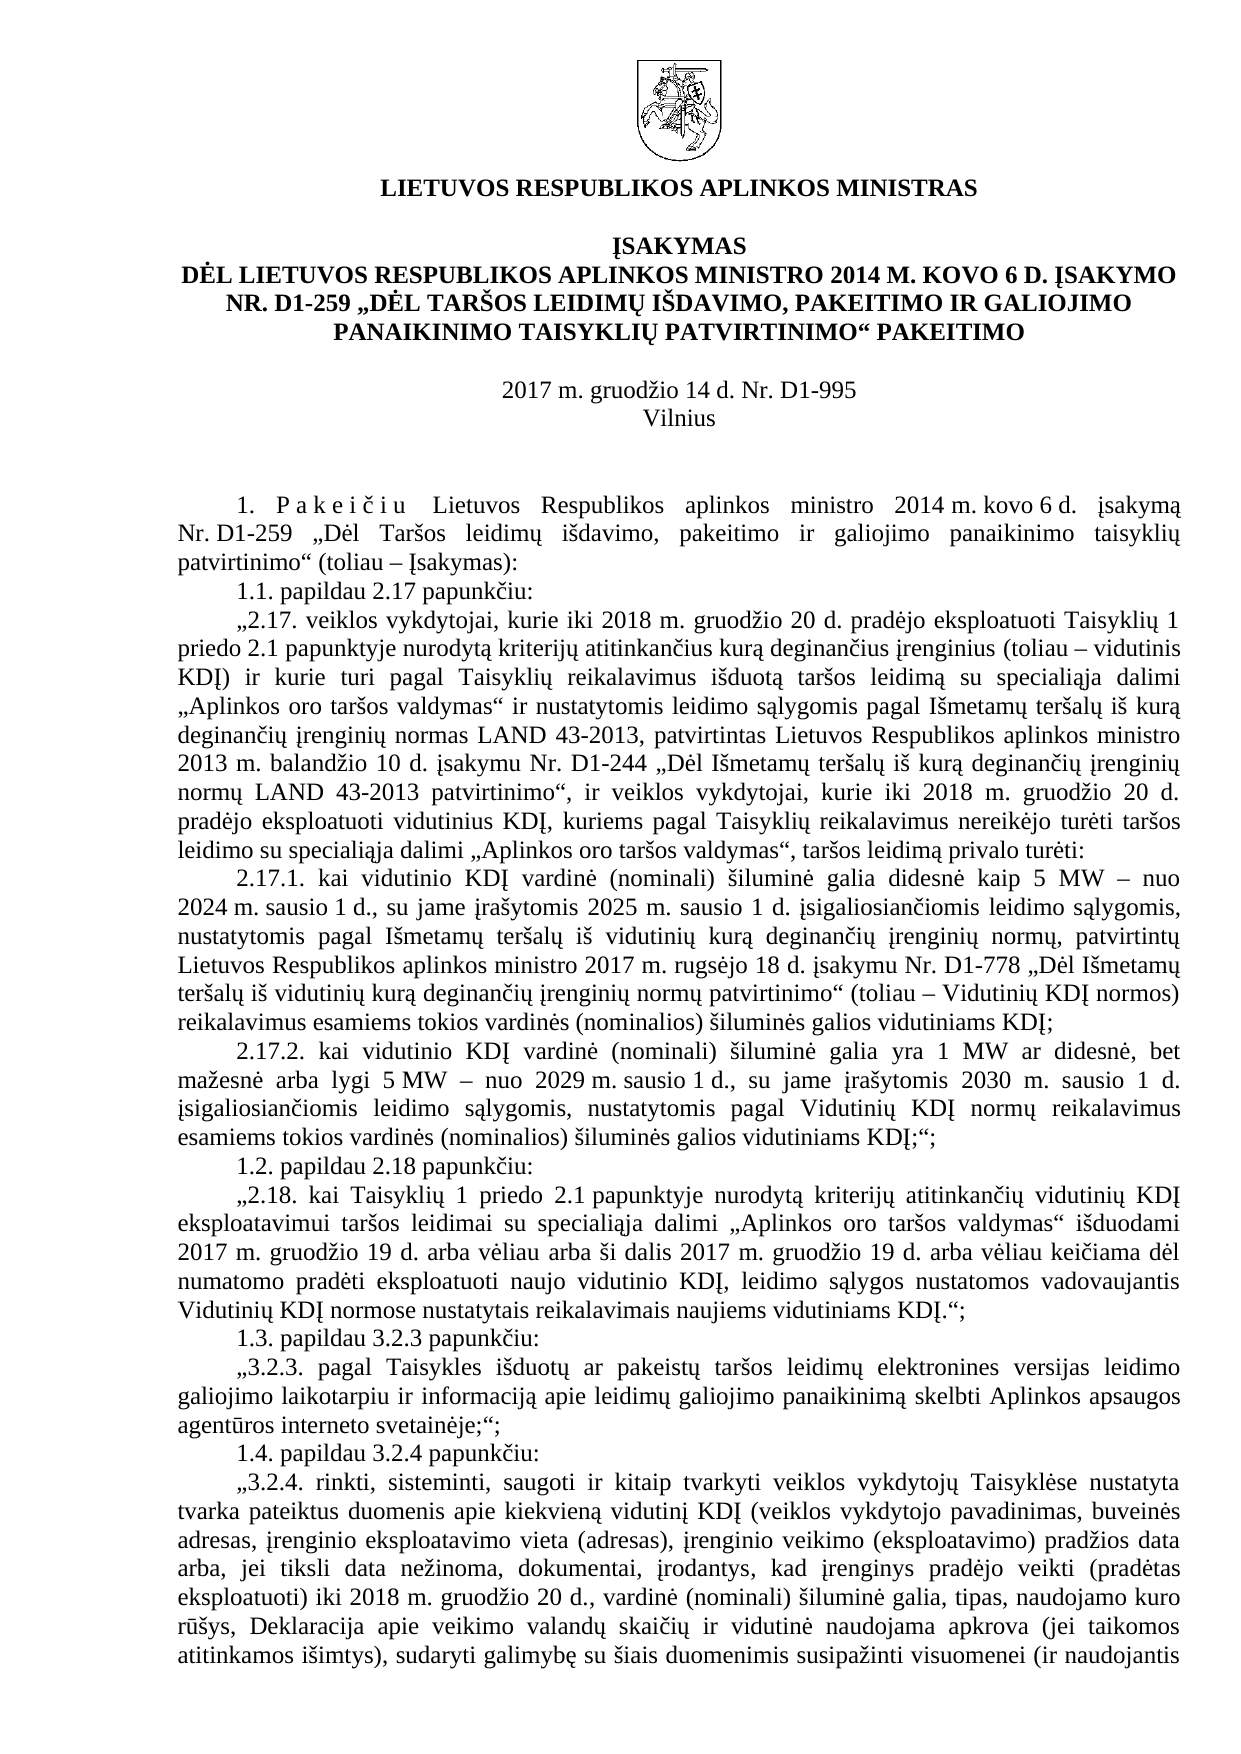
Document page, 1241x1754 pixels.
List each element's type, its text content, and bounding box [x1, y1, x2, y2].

text DĖL LIETUVOS RESPUBLIKOS APLINKOS MINISTRO 2014 M. KOVO 6 D. ĮSAKYMO NR. D1-259 „DĖL TARŠOS LEIDIMŲ IŠDAVIMO, PAKEITIMO IR GALIOJIMO PANAIKINIMO TAISYKLIŲ PATVIRTINIMO“ PAKEITIMO [177, 260, 1181, 346]
text 1.4. papildau 3.2.4 papunkčiu: [177, 1438, 1181, 1467]
text 1. Pakeičiu Lietuvos Respublikos aplinkos ministro 2014 m. kovo 6 d. įsakymą Nr. D1‑259 „Dėl Taršos leidimų išdavimo, pakeitimo ir galiojimo panaikinimo taisyklių patvirtinimo“ (toliau – Įsakymas): [177, 490, 1181, 576]
text 2017 m. gruodžio 14 d. Nr. D1-995 [177, 375, 1181, 403]
text 2.17.2. kai vidutinio KDĮ vardinė (nominali) šiluminė galia yra 1 MW ar didesnė, bet mažesnė arba lygi 5 MW – nuo 2029 m. sausio 1 d., su jame įrašytomis 2030 m. sausio 1 d. įsigaliosiančiomis leidimo sąlygomis, nustatytomis pagal Vidutinių KDĮ normų reikalavimus esamiems tokios vardinės (nominalios) šiluminės galios vidutiniams KDĮ;“; [177, 1036, 1181, 1151]
text 1.1. papildau 2.17 papunkčiu: [177, 576, 1181, 605]
text ĮSAKYMAS [177, 231, 1181, 260]
text Vilnius [177, 403, 1181, 432]
text 1.2. papildau 2.18 papunkčiu: [177, 1151, 1181, 1180]
text LIETUVOS RESPUBLIKOS APLINKOS MINISTRAS [177, 173, 1181, 202]
text „2.18. kai Taisyklių 1 priedo 2.1 papunktyje nurodytą kriterijų atitinkančių vidutinių KDĮ eksploatavimui taršos leidimai su specialiąja dalimi „Aplinkos oro taršos valdymas“ išduodami 2017 m. gruodžio 19 d. arba vėliau arba ši dalis 2017 m. gruodžio 19 d. arba vėliau keičiama dėl numatomo pradėti eksploatuoti naujo vidutinio KDĮ, leidimo sąlygos nustatomos vadovaujantis Vidutinių KDĮ normose nustatytais reikalavimais naujiems vidutiniams KDĮ.“; [177, 1180, 1181, 1323]
text „2.17. veiklos vykdytojai, kurie iki 2018 m. gruodžio 20 d. pradėjo eksploatuoti Taisyklių 1 priedo 2.1 papunktyje nurodytą kriterijų atitinkančius kurą deginančius įrenginius (toliau – vidutinis KDĮ) ir kurie turi pagal Taisyklių reikalavimus išduotą taršos leidimą su specialiąja dalimi „Aplinkos oro taršos valdymas“ ir nustatytomis leidimo sąlygomis pagal Išmetamų teršalų iš kurą deginančių įrenginių normas LAND 43-2013, patvirtintas Lietuvos Respublikos aplinkos ministro 2013 m. balandžio 10 d. įsakymu Nr. D1-244 „Dėl Išmetamų teršalų iš kurą deginančių įrenginių normų LAND 43-2013 patvirtinimo“, ir veiklos vykdytojai, kurie iki 2018 m. gruodžio 20 d. pradėjo eksploatuoti vidutinius KDĮ, kuriems pagal Taisyklių reikalavimus nereikėjo turėti taršos leidimo su specialiąja dalimi „Aplinkos oro taršos valdymas“, taršos leidimą privalo turėti: [177, 605, 1181, 863]
text 1.3. papildau 3.2.3 papunkčiu: [177, 1323, 1181, 1352]
text „3.2.4. rinkti, sisteminti, saugoti ir kitaip tvarkyti veiklos vykdytojų Taisyklėse nustatyta tvarka pateiktus duomenis apie kiekvieną vidutinį KDĮ (veiklos vykdytojo pavadinimas, buveinės adresas, įrenginio eksploatavimo vieta (adresas), įrenginio veikimo (eksploatavimo) pradžios data arba, jei tiksli data nežinoma, dokumentai, įrodantys, kad įrenginys pradėjo veikti (pradėtas eksploatuoti) iki 2018 m. gruodžio 20 d., vardinė (nominali) šiluminė galia, tipas, naudojamo kuro rūšys, Deklaracija apie veikimo valandų skaičių ir vidutinė naudojama apkrova (jei taikomos atitinkamos išimtys), sudaryti galimybę su šiais duomenimis susipažinti visuomenei (ir naudojantis [177, 1467, 1181, 1668]
text „3.2.3. pagal Taisykles išduotų ar pakeistų taršos leidimų elektronines versijas leidimo galiojimo laikotarpiu ir informaciją apie leidimų galiojimo panaikinimą skelbti Aplinkos apsaugos agentūros interneto svetainėje;“; [177, 1352, 1181, 1438]
text 2.17.1. kai vidutinio KDĮ vardinė (nominali) šiluminė galia didesnė kaip 5 MW – nuo 2024 m. sausio 1 d., su jame įrašytomis 2025 m. sausio 1 d. įsigaliosiančiomis leidimo sąlygomis, nustatytomis pagal Išmetamų teršalų iš vidutinių kurą deginančių įrenginių normų, patvirtintų Lietuvos Respublikos aplinkos ministro 2017 m. rugsėjo 18 d. įsakymu Nr. D1-778 „Dėl Išmetamų teršalų iš vidutinių kurą deginančių įrenginių normų patvirtinimo“ (toliau – Vidutinių KDĮ normos) reikalavimus esamiems tokios vardinės (nominalios) šiluminės galios vidutiniams KDĮ; [177, 863, 1181, 1036]
